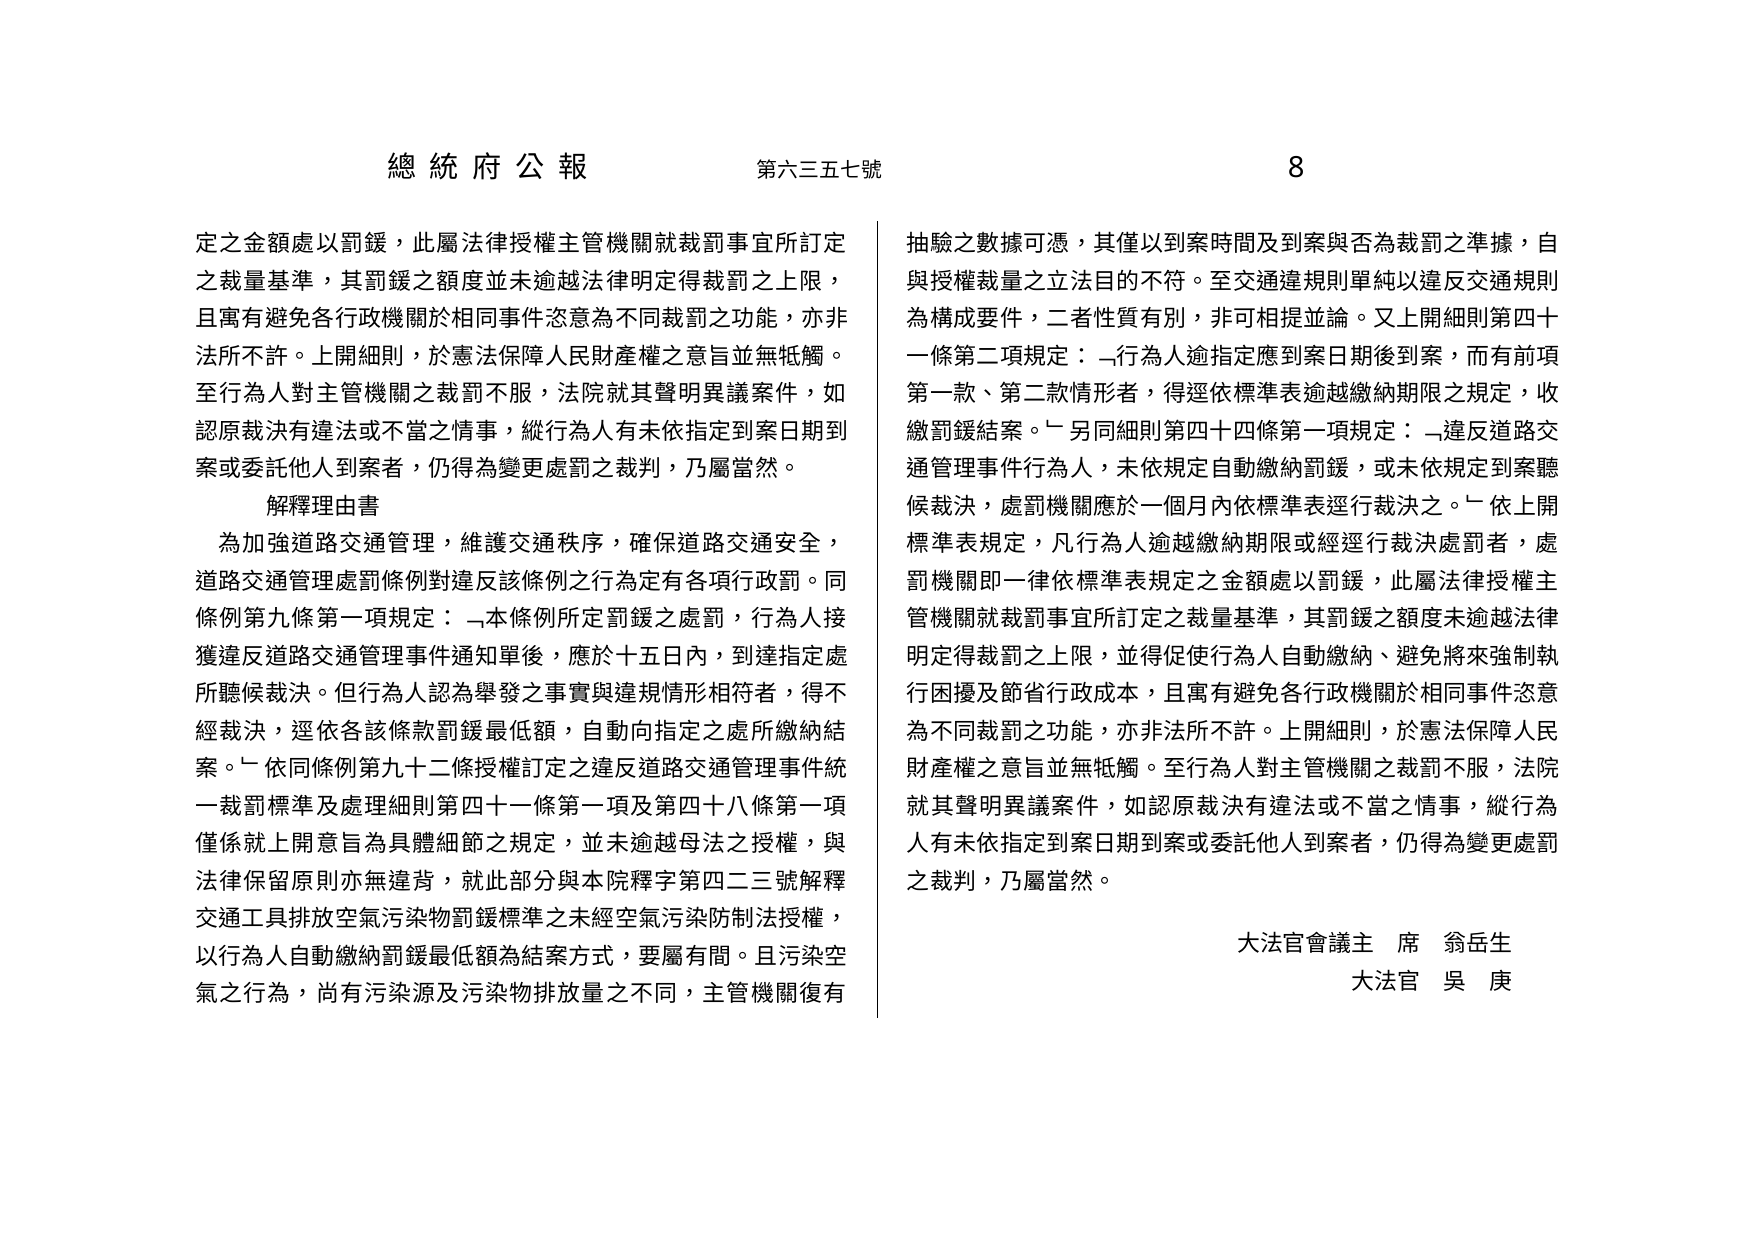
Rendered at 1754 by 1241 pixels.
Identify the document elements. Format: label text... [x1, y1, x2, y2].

text 大法官 吳 庚 [907, 959, 1512, 997]
text 抽驗之數據可憑，其僅以到案時間及到案與否為裁罰之準據，自與授權裁量之立法目的不符。至交通違規則單純以違反交通規則為構成要件，二者性質有別，非可相提並論。又上開細則第四十一條第二項規定：﹁行為人逾指定應到案日期後到案，而有前項第一款、第二款情形者，得逕依標準表逾越繳納期限之規定，收繳罰鍰結案。﹂另同細則第四十四條第一項規定：﹁違反道路交通管理事件行為人，未依規定自動繳納罰鍰，或未依規定到案聽候裁決，處罰機關應於一個月內依標準表逕行裁決之。﹂依上開標準表規定，凡行為人逾越繳納期限或經逕行裁決處罰者，處罰機關即一律依標準表規定之金額處以罰鍰，此屬法律授權主管機關就裁罰事宜所訂定之裁量基準，其罰鍰之額度未逾越法律明定得裁罰之上限，並得促使行為人自動繳納、避免將來強制執行困擾及節省行政成本，且寓有避免各行政機關於相同事件恣意為不同裁罰之功能，亦非法所不許。上開細則，於憲法保障人民財產權之意旨並無牴觸。至行為人對主管機關之裁罰不服，法院就其聲明異議案件，如認原裁決有違法或不當之情事，縱行為人有未依指定到案日期到案或委託他人到案者，仍得為變更處罰之裁判，乃屬當然。 [907, 222, 1559, 897]
text 為加強道路交通管理，維護交通秩序，確保道路交通安全，道路交通管理處罰條例對違反該條例之行為定有各項行政罰。同條例第九條第一項規定：﹁本條例所定罰鍰之處罰，行為人接獲違反道路交通管理事件通知單後，應於十五日內，到達指定處所聽候裁決。但行為人認為舉發之事實與違規情形相符者，得不經裁決，逕依各該條款罰鍰最低額，自動向指定之處所繳納結案。﹂依同條例第九十二條授權訂定之違反道路交通管理事件統一裁罰標準及處理細則第四十一條第一項及第四十八條第一項僅係就上開意旨為具體細節之規定，並未逾越母法之授權，與法律保留原則亦無違背，就此部分與本院釋字第四二三號解釋交通工具排放空氣污染物罰鍰標準之未經空氣污染防制法授權，以行為人自動繳納罰鍰最低額為結案方式，要屬有間。且污染空氣之行為，尚有污染源及污染物排放量之不同，主管機關復有 [195, 522, 847, 1009]
text 定之金額處以罰鍰，此屬法律授權主管機關就裁罰事宜所訂定之裁量基準，其罰鍰之額度並未逾越法律明定得裁罰之上限，且寓有避免各行政機關於相同事件恣意為不同裁罰之功能，亦非法所不許。上開細則，於憲法保障人民財產權之意旨並無牴觸。至行為人對主管機關之裁罰不服，法院就其聲明異議案件，如認原裁決有違法或不當之情事，縱行為人有未依指定到案日期到案或委託他人到案者，仍得為變更處罰之裁判，乃屬當然。 [195, 222, 847, 484]
text 大法官會議主 席 翁岳生 [907, 922, 1512, 959]
text 解釋理由書 [266, 484, 847, 522]
